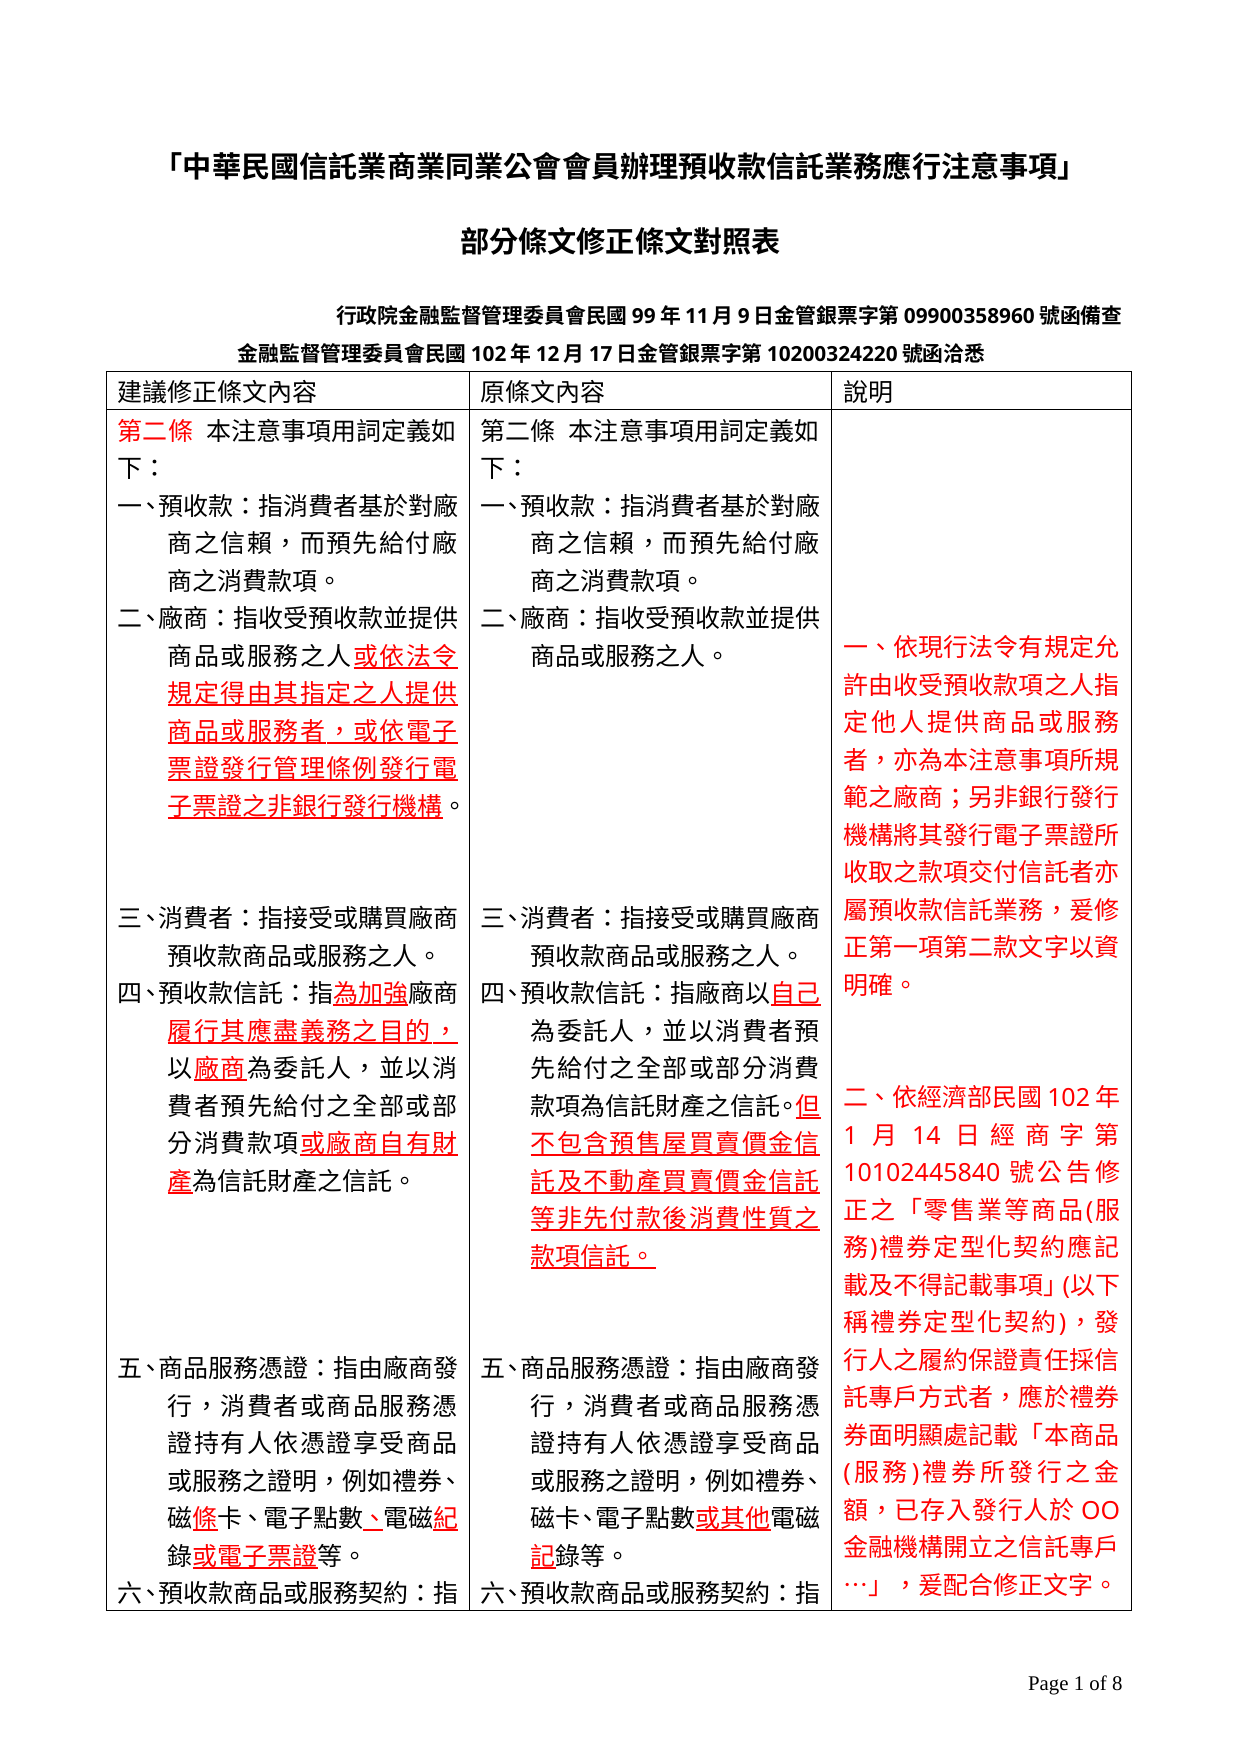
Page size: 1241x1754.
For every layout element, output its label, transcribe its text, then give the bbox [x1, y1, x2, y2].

table_header 說明 [832, 372, 1131, 409]
text 行政院金融監督管理委員會民國99年11月9日金管銀票字第09900358960號函備查 [118, 296, 1122, 333]
text 「中華民國信託業商業同業公會會員辦理預收款信託業務應行注意事項」 [118, 127, 1122, 202]
table_cell 第二條 本注意事項用詞定義如下： 一、預收款：指消費者基於對廠商之信賴，而預先給付廠商之消費款項。 二、廠商：指收受預收款並提供商品或服務之人或依法令規定得由其指定之人提供商品或服務者，或依電子票證發行管理條例發行電子票證之非銀行發行機構。 三、消費者：指接受或購買廠商預收款商品或服務之人。 四、預收款信託：指為加強廠商履行其應盡義務之目的，以廠商為委託人，並以消費者預先給付之全部或部分消費款項或廠商自有財產為信託財產之信託。 五、商品服務憑證：指由廠商發行，消費者或商品服務憑證持有人依憑證享受商品或服務之證明，例如禮券、磁條卡、電子點數、電磁紀錄或電子票證等。 六、預收款商品或服務契約：指 [107, 410, 469, 1610]
table_cell 第二條 本注意事項用詞定義如下： 一、預收款：指消費者基於對廠商之信賴，而預先給付廠商之消費款項。 二、廠商：指收受預收款並提供商品或服務之人。 三、消費者：指接受或購買廠商預收款商品或服務之人。 四、預收款信託：指廠商以自己為委託人，並以消費者預先給付之全部或部分消費款項為信託財產之信託。但不包含預售屋買賣價金信託及不動產買賣價金信託等非先付款後消費性質之款項信託。 五、商品服務憑證：指由廠商發行，消費者或商品服務憑證持有人依憑證享受商品或服務之證明，例如禮券、磁卡、電子點數或其他電磁記錄等。 六、預收款商品或服務契約：指 [470, 410, 831, 1610]
table_header 原條文內容 [470, 372, 831, 409]
text 部分條文修正條文對照表 [118, 202, 1122, 277]
table_header 建議修正條文內容 [107, 372, 469, 409]
table_cell 一、依現行法令有規定允許由收受預收款項之人指定他人提供商品或服務者，亦為本注意事項所規範之廠商；另非銀行發行機構將其發行電子票證所收取之款項交付信託者亦屬預收款信託業務，爰修正第一項第二款文字以資明確。 二、依經濟部民國102年1月14日經商字第10102445840號公告修正之「零售業等商品(服務)禮券定型化契約應記載及不得記載事項」(以下稱禮券定型化契約)，發行人之履約保證責任採信託專戶方式者，應於禮券券面明顯處記載「本商品(服務)禮券所發行之金額，已存入發行人於OO金融機構開立之信託專戶…」，爰配合修正文字。 [832, 410, 1131, 1610]
text 金融監督管理委員會民國102年12月17日金管銀票字第10200324220號函洽悉 [118, 333, 1122, 371]
